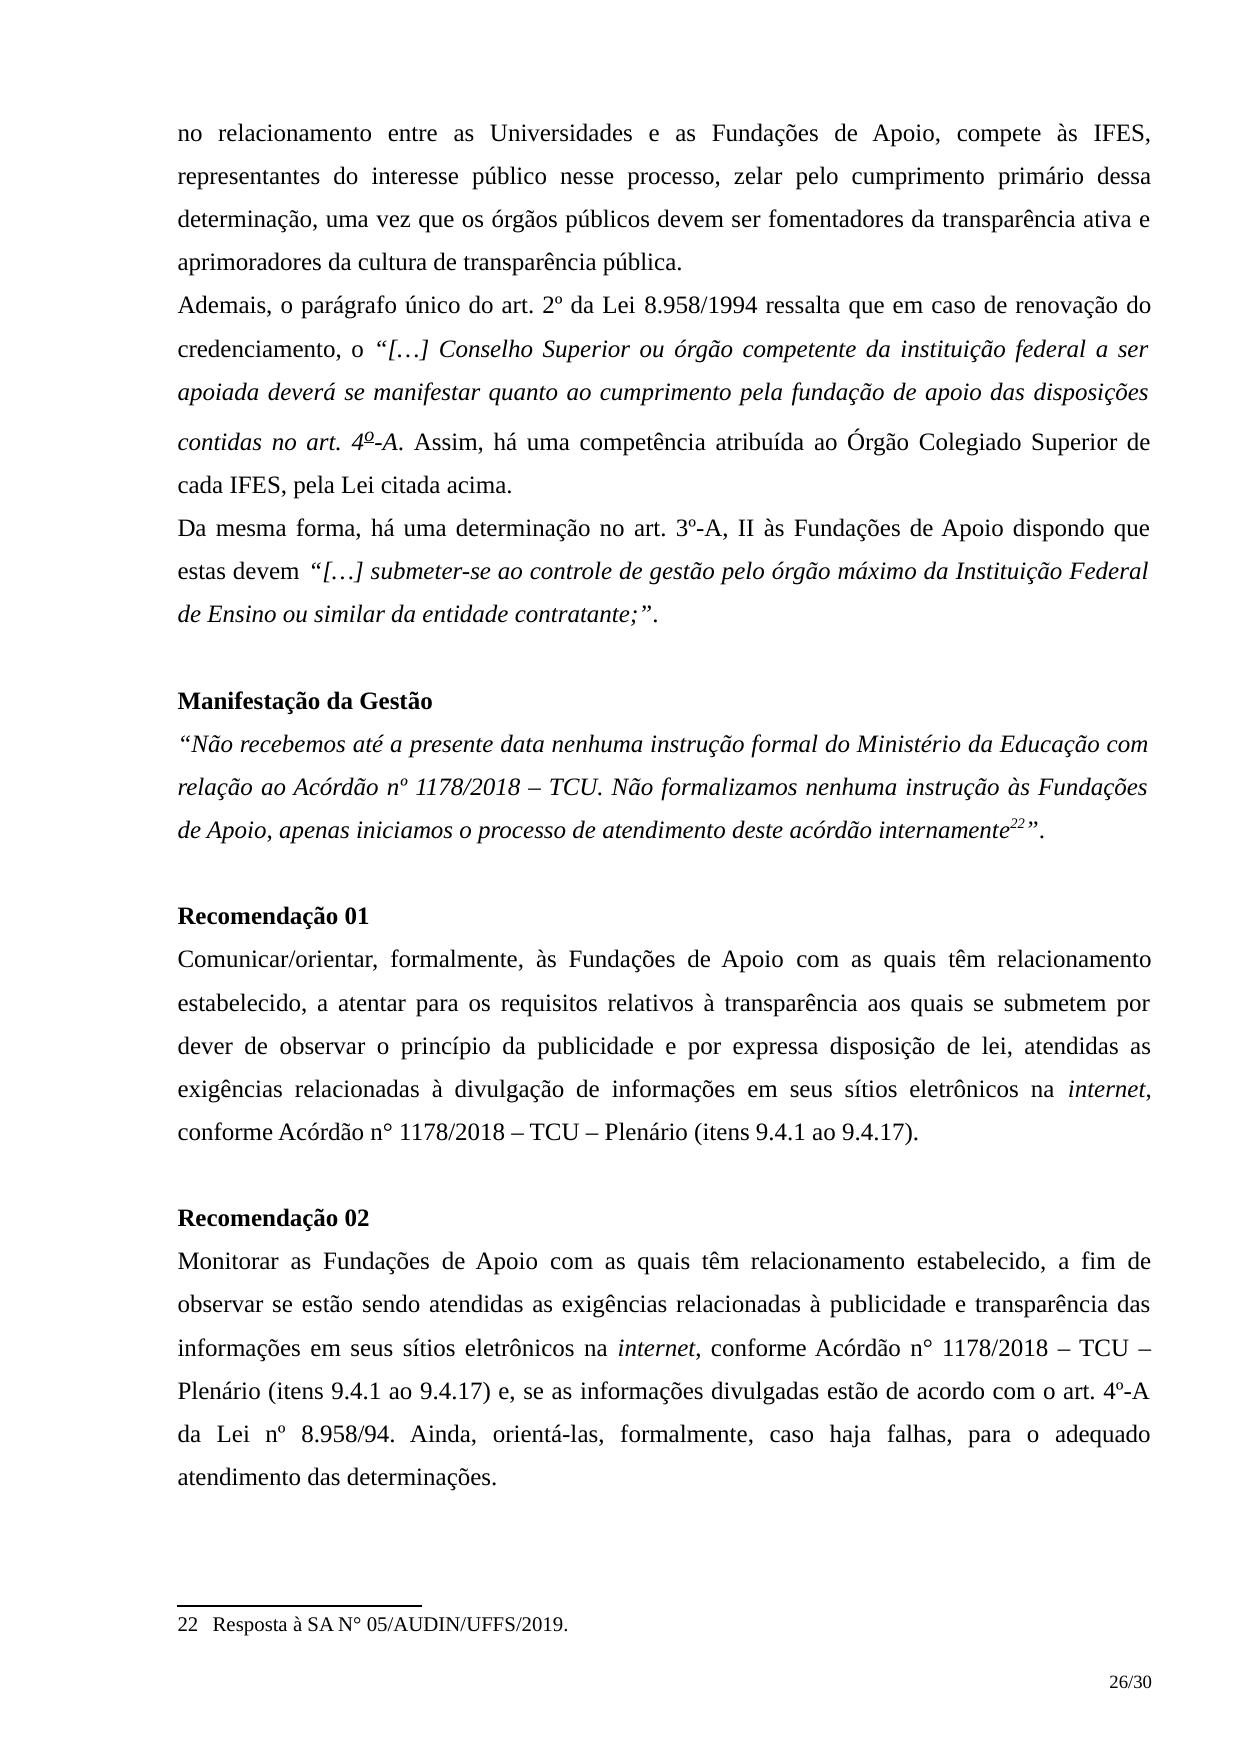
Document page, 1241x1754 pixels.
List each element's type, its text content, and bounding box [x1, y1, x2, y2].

text no relacionamento entre as Universidades e as Fundações de Apoio, compete às IFES, representantes do interesse público nesse processo, zelar pelo cumprimento primário dessa determinação, uma vez que os órgãos públicos devem ser fomentadores da transparência ativa e aprimoradores da cultura de transparência pública. [177, 118, 1152, 276]
text Manifestação da Gestão [177, 686, 1152, 714]
text Resposta à SA N° 05/AUDIN/UFFS/2019. [177, 1612, 1152, 1636]
text “Não recebemos até a presente data nenhuma instrução formal do Ministério da Educação com relação ao Acórdão nº 1178/2018 – TCU. Não formalizamos nenhuma instrução às Fundações de Apoio, apenas iniciamos o processo de atendimento deste acórdão internamente”. [177, 729, 1152, 844]
text Comunicar/orientar, formalmente, às Fundações de Apoio com as quais têm relacionamento estabelecido, a atentar para os requisitos relativos à transparência aos quais se submetem por dever de observar o princípio da publicidade e por expressa disposição de lei, atendidas as exigências relacionadas à divulgação de informações em seus sítios eletrônicos na internet, conforme Acórdão n° 1178/2018 – TCU – Plenário (itens 9.4.1 ao 9.4.17). [177, 944, 1152, 1146]
text Ademais, o parágrafo único do art. 2º da Lei 8.958/1994 ressalta que em caso de renovação do credenciamento, o “[…] Conselho Superior ou órgão competente da instituição federal a ser apoiada deverá se manifestar quanto ao cumprimento pela fundação de apoio das disposições contidas no art. 4o-A. Assim, há uma competência atribuída ao Órgão Colegiado Superior de cada IFES, pela Lei citada acima. [177, 291, 1152, 499]
text Recomendação 01 [177, 901, 1152, 930]
text Da mesma forma, há uma determinação no art. 3º-A, II às Fundações de Apoio dispondo que estas devem “[…] submeter-se ao controle de gestão pelo órgão máximo da Instituição Federal de Ensino ou similar da entidade contratante;”. [177, 513, 1152, 628]
text Monitorar as Fundações de Apoio com as quais têm relacionamento estabelecido, a fim de observar se estão sendo atendidas as exigências relacionadas à publicidade e transparência das informações em seus sítios eletrônicos na internet, conforme Acórdão n° 1178/2018 – TCU – Plenário (itens 9.4.1 ao 9.4.17) e, se as informações divulgadas estão de acordo com o art. 4º-A da Lei nº 8.958/94. Ainda, orientá-las, formalmente, caso haja falhas, para o adequado atendimento das determinações. [177, 1246, 1152, 1491]
text Recomendação 02 [177, 1203, 1152, 1232]
